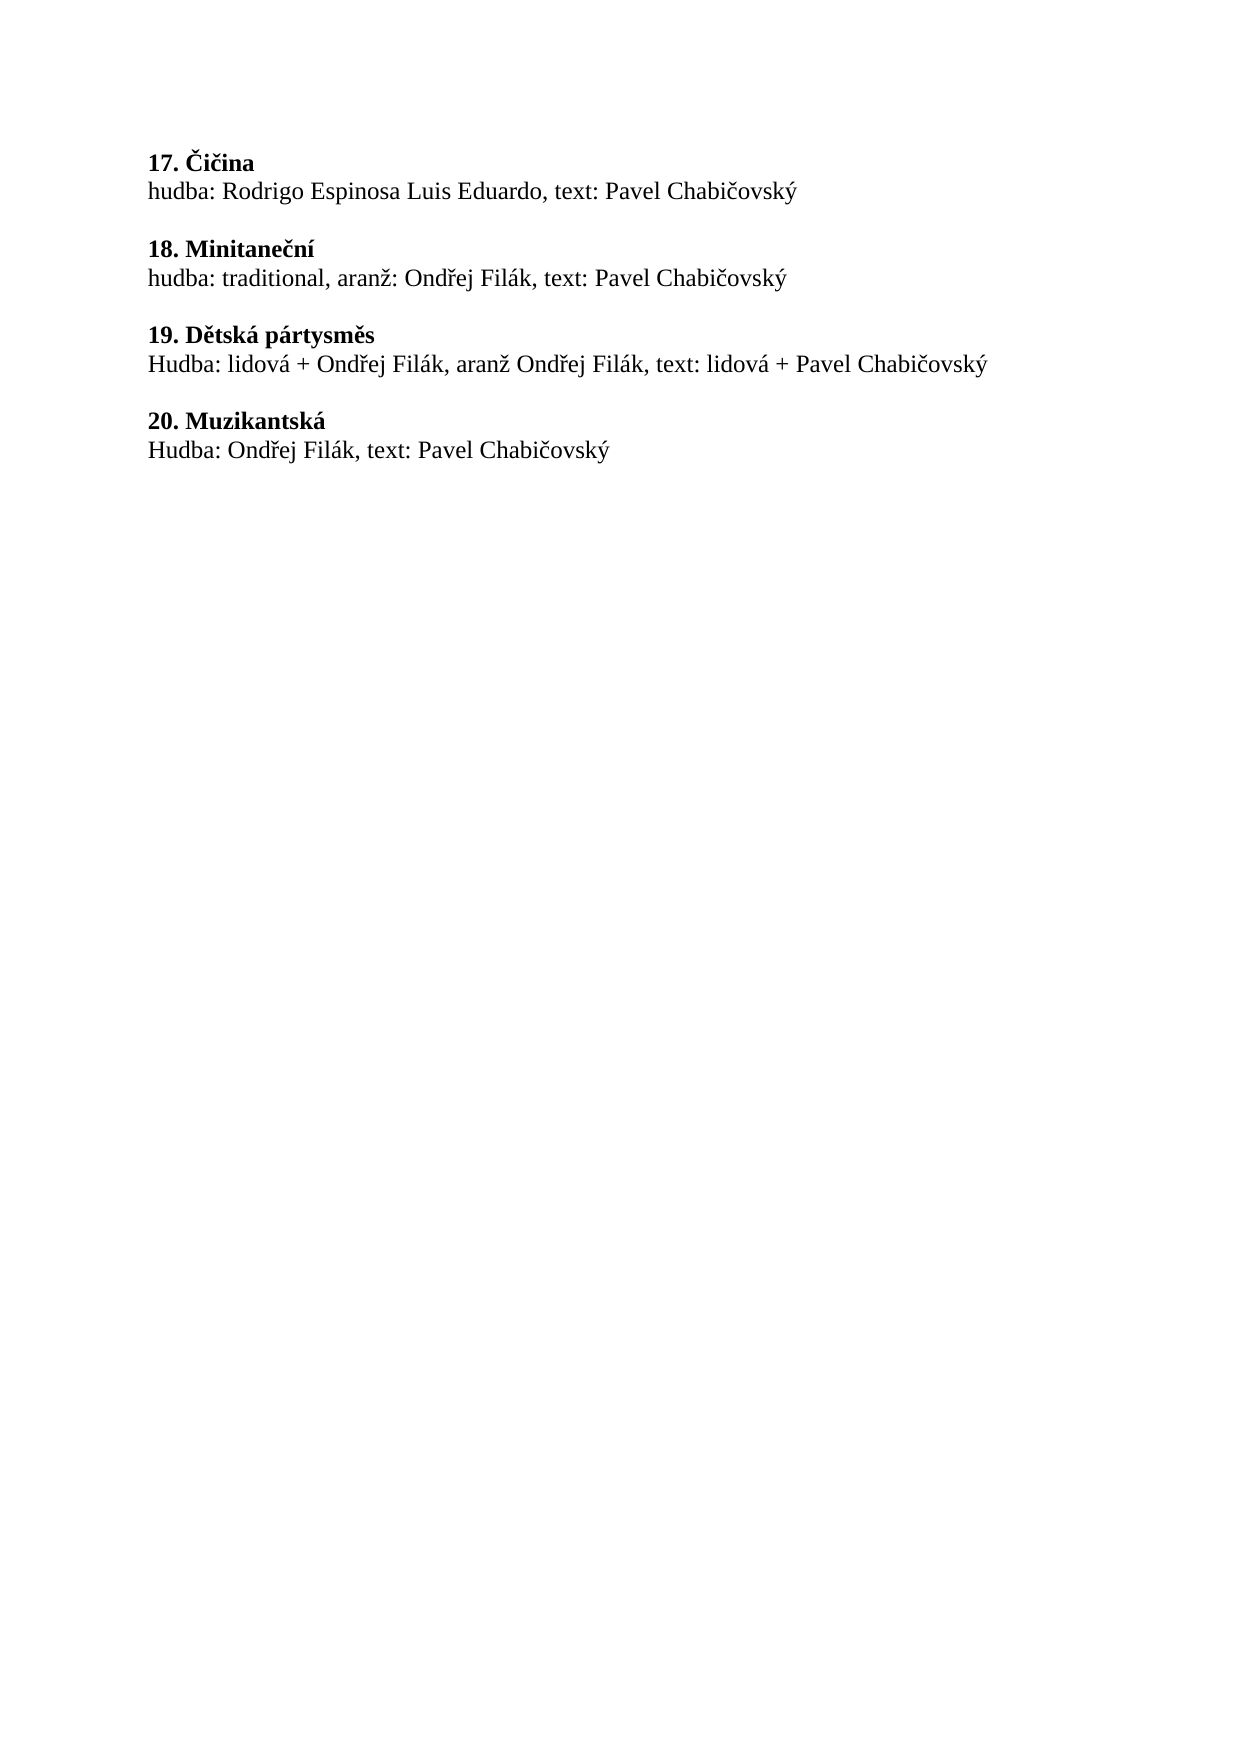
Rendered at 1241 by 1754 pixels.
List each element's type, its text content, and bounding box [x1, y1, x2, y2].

text 18. Minitaneční [148, 234, 1093, 263]
text Hudba: Ondřej Filák, text: Pavel Chabičovský [148, 435, 1093, 464]
text Hudba: lidová + Ondřej Filák, aranž Ondřej Filák, text: lidová + Pavel Chabičovský [148, 349, 1093, 378]
text hudba: traditional, aranž: Ondřej Filák, text: Pavel Chabičovský [148, 263, 1093, 291]
text 19. Dětská pártysměs [148, 320, 1093, 349]
text 17. Čičina [148, 148, 1093, 176]
text hudba: Rodrigo Espinosa Luis Eduardo, text: Pavel Chabičovský [148, 176, 1093, 205]
text 20. Muzikantská [148, 406, 1093, 435]
